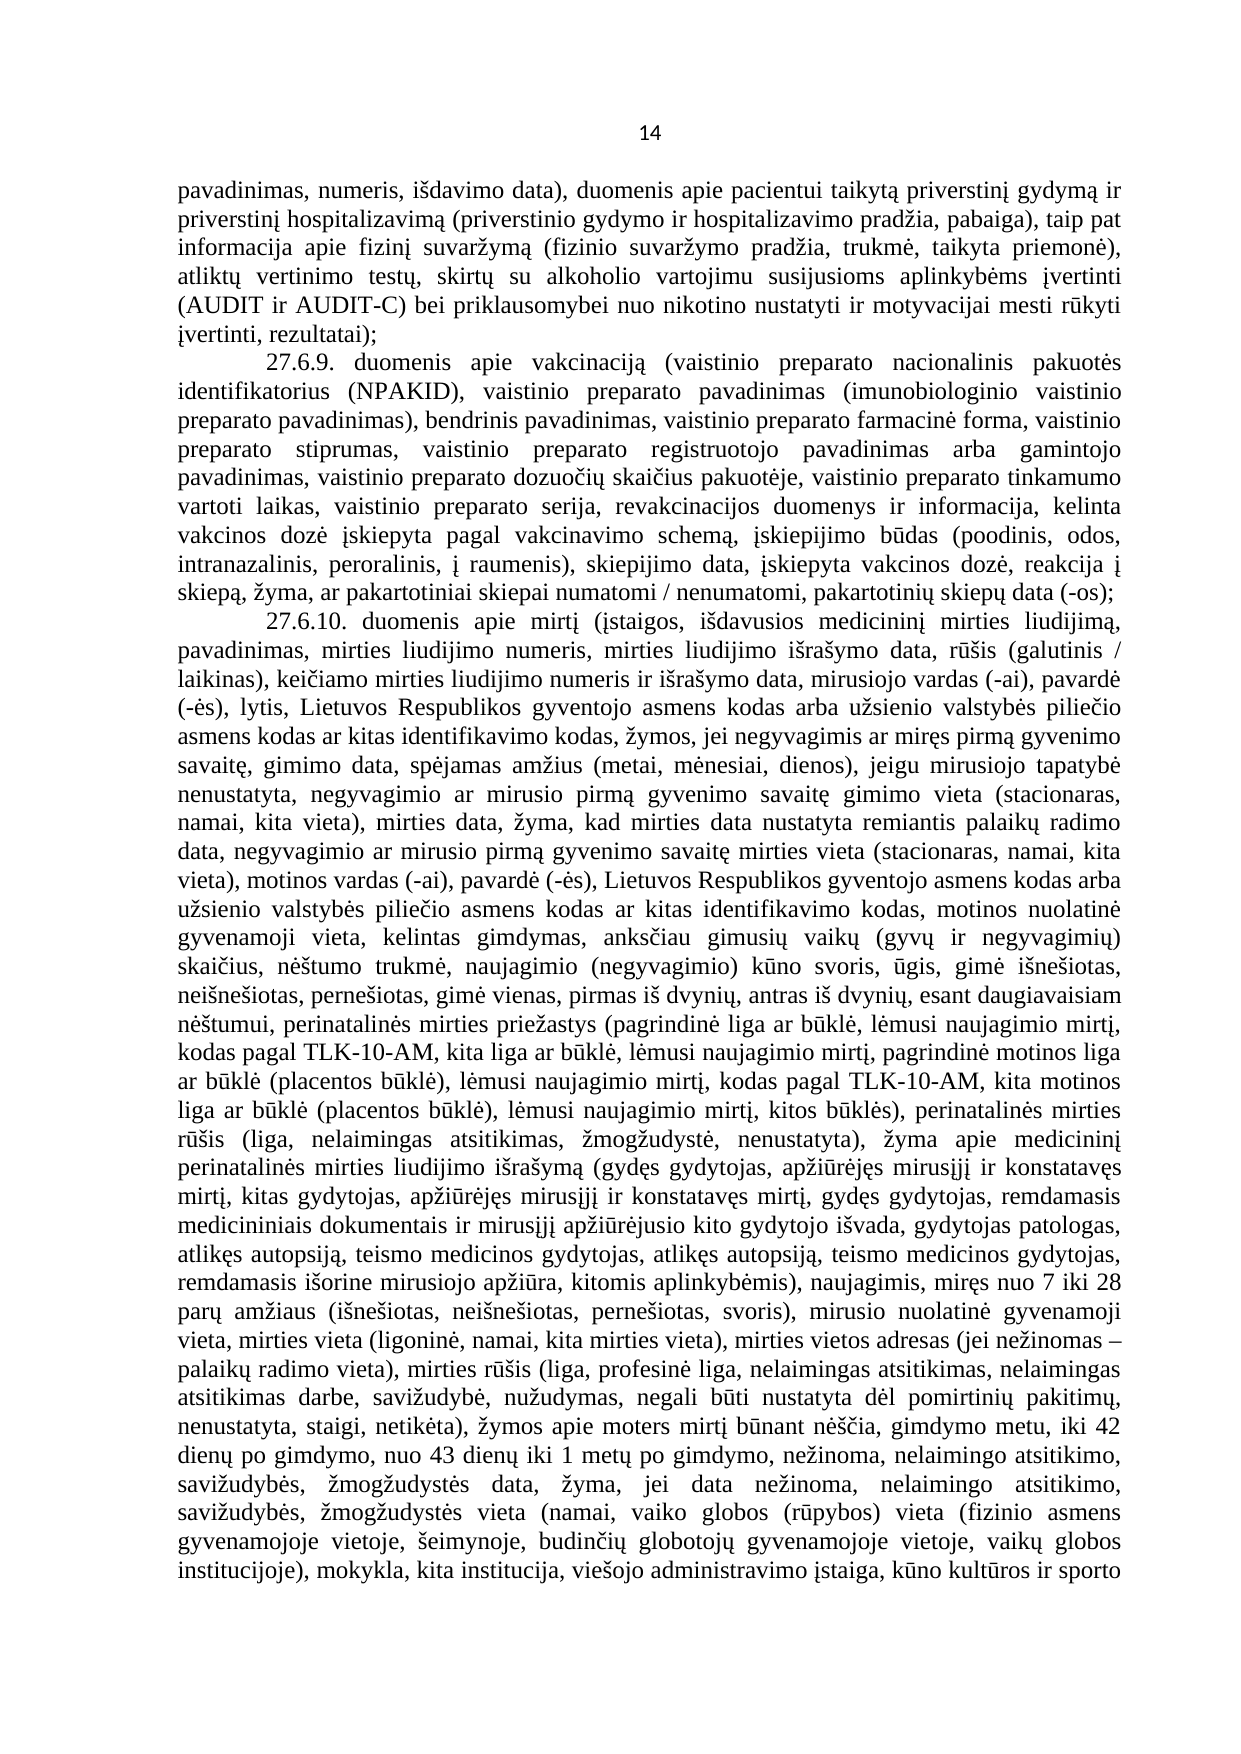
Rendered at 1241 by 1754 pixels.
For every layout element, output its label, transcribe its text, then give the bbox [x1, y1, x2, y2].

text pavadinimas, numeris, išdavimo data), duomenis apie pacientui taikytą priverstinį gydymą ir priverstinį hospitalizavimą (priverstinio gydymo ir hospitalizavimo pradžia, pabaiga), taip pat informacija apie fizinį suvaržymą (fizinio suvaržymo pradžia, trukmė, taikyta priemonė), atliktų vertinimo testų, skirtų su alkoholio vartojimu susijusioms aplinkybėms įvertinti (AUDIT ir AUDIT-C) bei priklausomybei nuo nikotino nustatyti ir motyvacijai mesti rūkyti įvertinti, rezultatai); [177, 175, 1122, 347]
text 27.6.9. duomenis apie vakcinaciją (vaistinio preparato nacionalinis pakuotės identifikatorius (NPAKID), vaistinio preparato pavadinimas (imunobiologinio vaistinio preparato pavadinimas), bendrinis pavadinimas, vaistinio preparato farmacinė forma, vaistinio preparato stiprumas, vaistinio preparato registruotojo pavadinimas arba gamintojo pavadinimas, vaistinio preparato dozuočių skaičius pakuotėje, vaistinio preparato tinkamumo vartoti laikas, vaistinio preparato serija, revakcinacijos duomenys ir informacija, kelinta vakcinos dozė įskiepyta pagal vakcinavimo schemą, įskiepijimo būdas (poodinis, odos, intranazalinis, peroralinis, į raumenis), skiepijimo data, įskiepyta vakcinos dozė, reakcija į skiepą, žyma, ar pakartotiniai skiepai numatomi / nenumatomi, pakartotinių skiepų data (-os); [177, 347, 1122, 606]
text 27.6.10. duomenis apie mirtį (įstaigos, išdavusios medicininį mirties liudijimą, pavadinimas, mirties liudijimo numeris, mirties liudijimo išrašymo data, rūšis (galutinis / laikinas), keičiamo mirties liudijimo numeris ir išrašymo data, mirusiojo vardas (-ai), pavardė (-ės), lytis, Lietuvos Respublikos gyventojo asmens kodas arba užsienio valstybės piliečio asmens kodas ar kitas identifikavimo kodas, žymos, jei negyvagimis ar miręs pirmą gyvenimo savaitę, gimimo data, spėjamas amžius (metai, mėnesiai, dienos), jeigu mirusiojo tapatybė nenustatyta, negyvagimio ar mirusio pirmą gyvenimo savaitę gimimo vieta (stacionaras, namai, kita vieta), mirties data, žyma, kad mirties data nustatyta remiantis palaikų radimo data, negyvagimio ar mirusio pirmą gyvenimo savaitę mirties vieta (stacionaras, namai, kita vieta), motinos vardas (-ai), pavardė (-ės), Lietuvos Respublikos gyventojo asmens kodas arba užsienio valstybės piliečio asmens kodas ar kitas identifikavimo kodas, motinos nuolatinė gyvenamoji vieta, kelintas gimdymas, anksčiau gimusių vaikų (gyvų ir negyvagimių) skaičius, nėštumo trukmė, naujagimio (negyvagimio) kūno svoris, ūgis, gimė išnešiotas, neišnešiotas, pernešiotas, gimė vienas, pirmas iš dvynių, antras iš dvynių, esant daugiavaisiam nėštumui, perinatalinės mirties priežastys (pagrindinė liga ar būklė, lėmusi naujagimio mirtį, kodas pagal TLK-10-AM, kita liga ar būklė, lėmusi naujagimio mirtį, pagrindinė motinos liga ar būklė (placentos būklė), lėmusi naujagimio mirtį, kodas pagal TLK-10-AM, kita motinos liga ar būklė (placentos būklė), lėmusi naujagimio mirtį, kitos būklės), perinatalinės mirties rūšis (liga, nelaimingas atsitikimas, žmogžudystė, nenustatyta), žyma apie medicininį perinatalinės mirties liudijimo išrašymą (gydęs gydytojas, apžiūrėjęs mirusįjį ir konstatavęs mirtį, kitas gydytojas, apžiūrėjęs mirusįjį ir konstatavęs mirtį, gydęs gydytojas, remdamasis medicininiais dokumentais ir mirusįjį apžiūrėjusio kito gydytojo išvada, gydytojas patologas, atlikęs autopsiją, teismo medicinos gydytojas, atlikęs autopsiją, teismo medicinos gydytojas, remdamasis išorine mirusiojo apžiūra, kitomis aplinkybėmis), naujagimis, miręs nuo 7 iki 28 parų amžiaus (išnešiotas, neišnešiotas, pernešiotas, svoris), mirusio nuolatinė gyvenamoji vieta, mirties vieta (ligoninė, namai, kita mirties vieta), mirties vietos adresas (jei nežinomas – palaikų radimo vieta), mirties rūšis (liga, profesinė liga, nelaimingas atsitikimas, nelaimingas atsitikimas darbe, savižudybė, nužudymas, negali būti nustatyta dėl pomirtinių pakitimų, nenustatyta, staigi, netikėta), žymos apie moters mirtį būnant nėščia, gimdymo metu, iki 42 dienų po gimdymo, nuo 43 dienų iki 1 metų po gimdymo, nežinoma, nelaimingo atsitikimo, savižudybės, žmogžudystės data, žyma, jei data nežinoma, nelaimingo atsitikimo, savižudybės, žmogžudystės vieta (namai, vaiko globos (rūpybos) vieta (fizinio asmens gyvenamojoje vietoje, šeimynoje, budinčių globotojų gyvenamojoje vietoje, vaikų globos institucijoje), mokykla, kita institucija, viešojo administravimo įstaiga, kūno kultūros ir sporto [177, 606, 1122, 1584]
